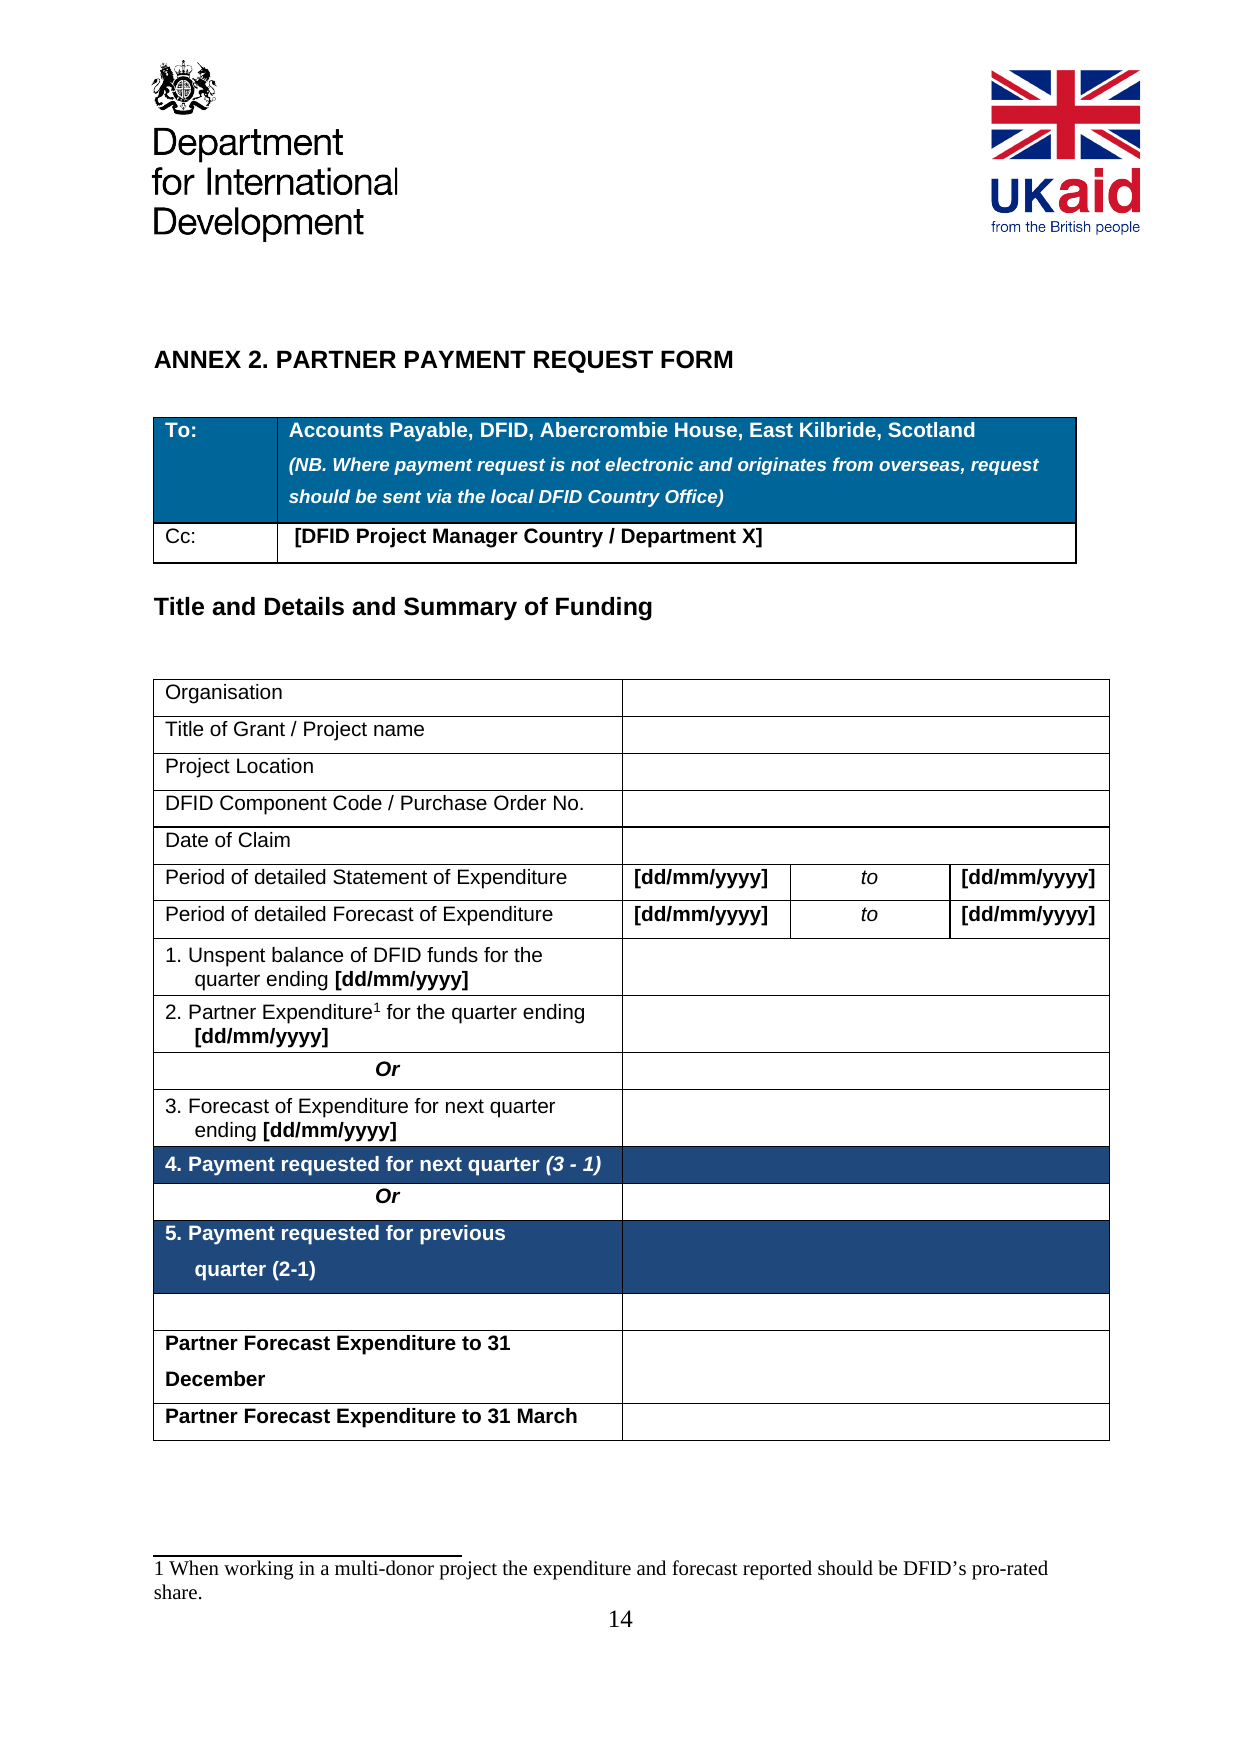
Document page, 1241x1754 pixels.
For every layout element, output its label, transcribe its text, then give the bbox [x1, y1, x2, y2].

table_cell Title of Grant / Project name [154, 717, 622, 752]
table_cell Period of detailed Statement of Expenditure [154, 865, 622, 900]
table_cell 1. Unspent balance of DFID funds for the quarter ending [dd/mm/yyyy] [154, 939, 622, 995]
table_cell DFID Component Code / Purchase Order No. [154, 791, 622, 826]
table_cell Date of Claim [154, 828, 622, 863]
table_cell [dd/mm/yyyy] [623, 865, 790, 900]
table_cell Or [154, 1053, 622, 1089]
table_cell [623, 717, 1109, 752]
table_cell [dd/mm/yyyy] [951, 865, 1109, 900]
table_cell 3. Forecast of Expenditure for next quarter ending [dd/mm/yyyy] [154, 1090, 622, 1146]
table_cell [623, 1294, 1109, 1330]
table_cell [623, 1184, 1109, 1220]
table_cell [623, 1221, 1109, 1293]
table_cell [dd/mm/yyyy] [951, 901, 1109, 937]
table_cell [dd/mm/yyyy] [623, 901, 790, 937]
table_cell Partner Forecast Expenditure to 31 December [154, 1331, 622, 1403]
table_cell 2. Partner Expenditure for the quarter ending [dd/mm/yyyy] [154, 996, 622, 1052]
table_cell to [791, 901, 949, 937]
table_cell [623, 1053, 1109, 1089]
table_header To: [154, 418, 277, 522]
table_cell [623, 754, 1109, 789]
table_cell 4. Payment requested for next quarter (3 - 1) [154, 1147, 622, 1183]
table_cell 5. Payment requested for previous quarter (2-1) [154, 1221, 622, 1293]
table_cell Project Location [154, 754, 622, 789]
table_cell [DFID Project Manager Country / Department X] [278, 524, 1075, 562]
table_cell [623, 996, 1109, 1052]
table_cell [623, 1331, 1109, 1403]
table_cell Partner Forecast Expenditure to 31 March [154, 1404, 622, 1440]
text Title and Details and Summary of Funding [153, 592, 1087, 621]
table_cell [623, 1147, 1109, 1183]
table_header Accounts Payable, DFID, Abercrombie House, East Kilbride, Scotland (NB. Where payment request is not electronic and originates from overseas, request should be sent via the local DFID Country Office) [278, 418, 1075, 522]
table_header [623, 680, 1109, 716]
text ANNEX 2. PARTNER PAYMENT REQUEST FORM [153, 345, 1087, 373]
table_cell [623, 1404, 1109, 1440]
table_cell [154, 1294, 622, 1330]
table_cell [623, 1090, 1109, 1146]
table_cell [623, 828, 1109, 863]
table_cell to [791, 865, 949, 900]
table_cell Period of detailed Forecast of Expenditure [154, 901, 622, 937]
table_cell Cc: [154, 524, 277, 562]
table_cell Or [154, 1184, 622, 1220]
table_header Organisation [154, 680, 622, 716]
table_cell [623, 939, 1109, 995]
table_cell [623, 791, 1109, 826]
